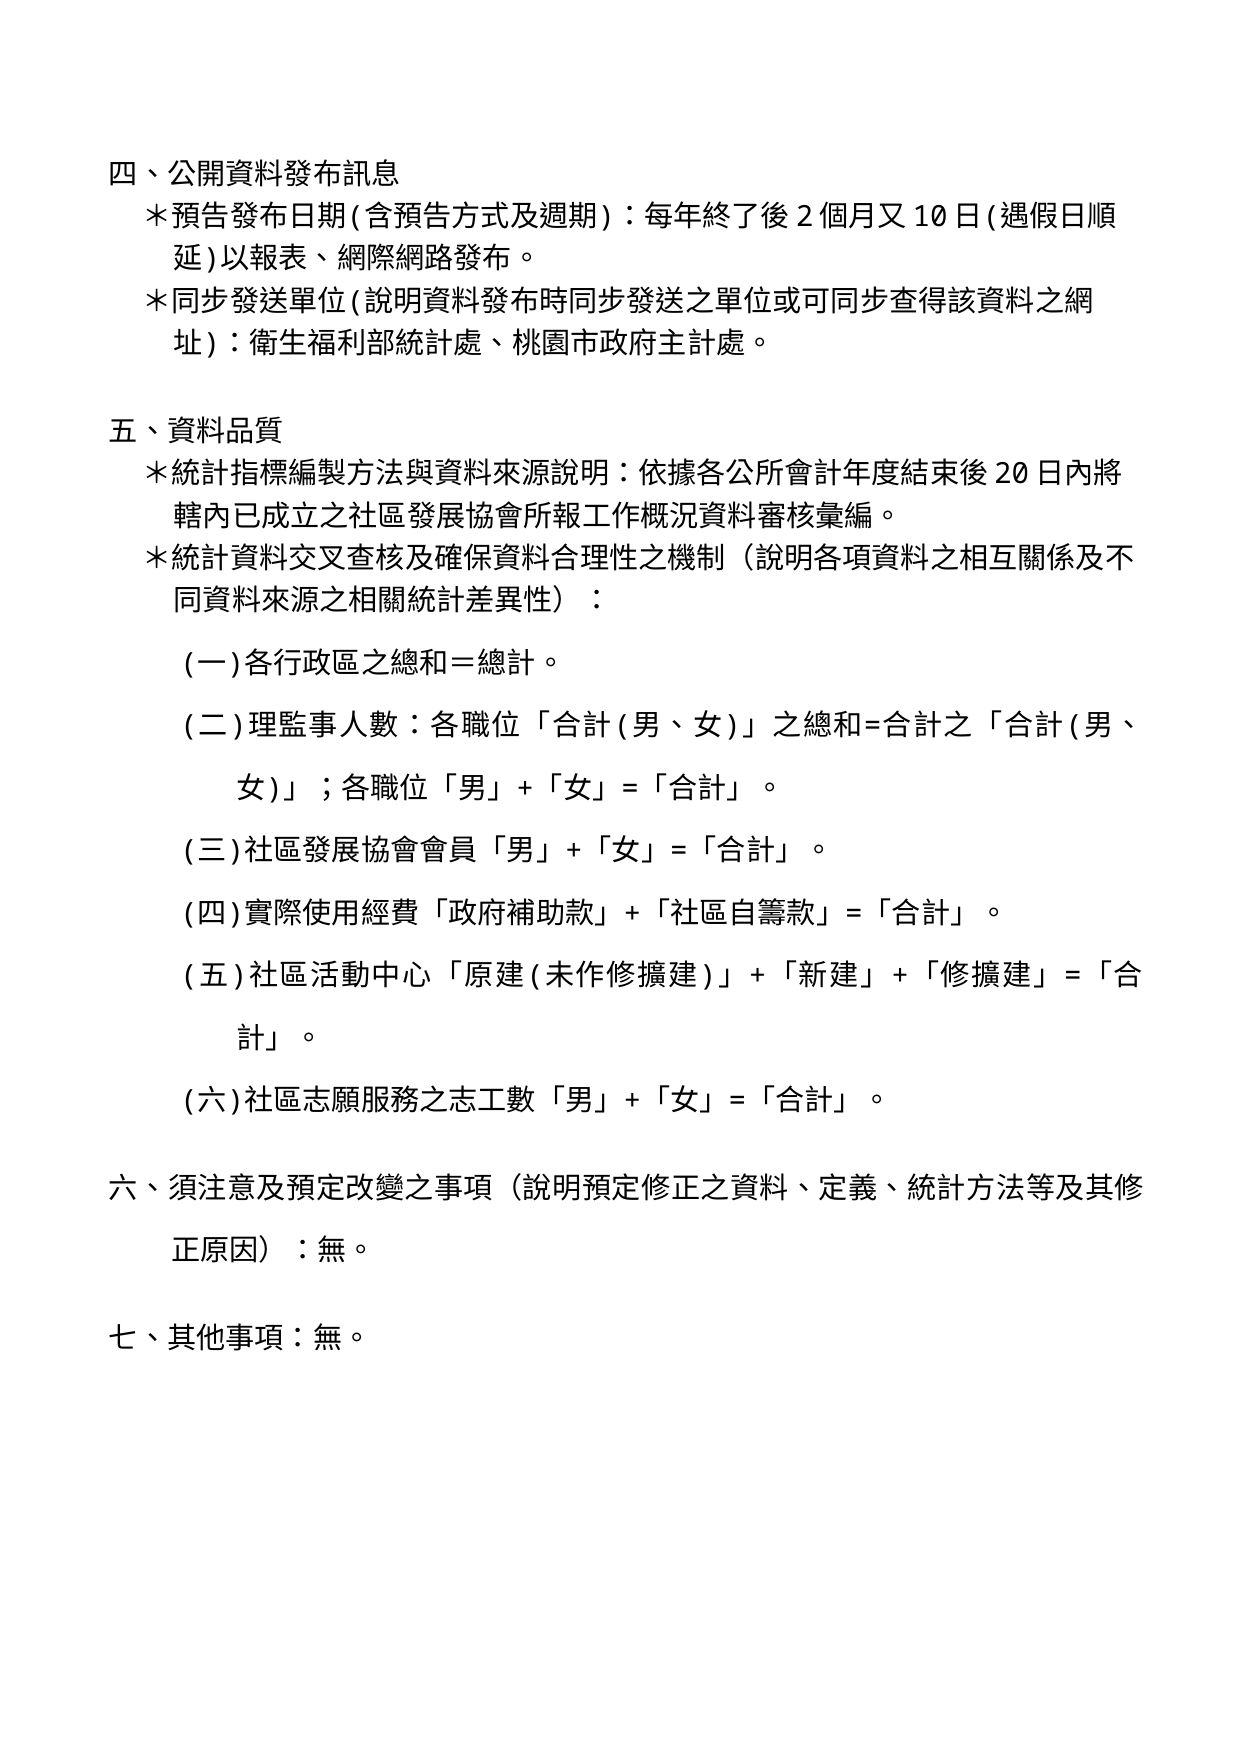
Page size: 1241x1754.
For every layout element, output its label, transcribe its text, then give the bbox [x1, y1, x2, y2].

table_header 統計資料背景說明 資料種類：社區發展統計 資料項目：桃園市推行社區發展工作概況 一、發布及編製機關單位 ＊發布機關、單位：桃園市政府社會局會計室 ＊編製單位：桃園市政府社會局人民團體科 ＊聯絡電話：(03)3322101#6444 ＊傳真：(03)3348721 ＊電子信箱：10075291@mail.tycg.gov.tw 二、發布形式 ＊口頭： ( )記者會或說明會 ＊書面： ( )新聞稿 ( )報表 ( )書刊，刊名： ＊電子媒體： ( )線上書刊及資料庫， 網址： ( )磁片 ( )光碟片 (√)其他 Open Document File (odf)、Portable Document Format (pdf) 或Excel檔案。 三、資料範圍、週期及時效 ＊統計地區範圍及對象：凡在本市內已成立社區發展協會之社區，均為統計對象。 ＊統計標準時間：動態資料以1至12月事實為準；靜態資料以12月底之事實為準。 ＊統計項目定義： (一)社區：依「社區發展工作綱要」第2條規定，係指「經鄉(鎮、市、區)社區發展主管機關劃定，供為依法設立社區發展協會，推動社區發展工作之組織與活動區域」。 (二)已劃定社區數：為推展社區發展業務，得視實際需要，於該鄉（鎮、市、區）內，依據歷史關係、文化背景、地緣形勢、人口分布、生態特性、資源狀況、住宅型態、農、漁、工、礦、商業之發展及居民之意向、興趣及共同需求等因素劃定數個社區區域。 (三)社區發展協會：係指經主管機關劃定，依法成立之社區發展協會。 (四)社區戶數：係指社區劃定範圍內所有戶數。 (五)社區人口數：係指社區劃定範圍內所有人口數。 (六)社區發展協會會員：由社區居民自動申請加入社區發展協會為之會員人數。 (七)社區生產建設基金：為充裕社區經濟來源，健全社區發展組織，期能負起社區成果維護，推行社會教育、社區文化活動及福利服務工作，以提昇社區居民生活品質而籌措之基金。 (八)使用經費：指依法成立之社區發展協會，其經費來源。 1.政府補助款：為促進社區發展，增進居民福利，根據社區發展協會所提之計畫及自籌款項，政府機關依年度社區發展工作計畫給予之補助。(包含中央、直轄市、縣(市)、鄉（鎮、市、區)補助款) 2.社區自籌款：社區發展協會為促進社區發中央各部會、直轄市、縣(市)、鄉（鎮、市、區)展，增進居民福利，擬定工作計畫，結合社區資源及由居民繳交或樂捐之款項。(包含民眾配合款、民眾捐款、生產收益、其他收入) (九)社區活動中心（不含市民活動中心、里集會所、里民活動中心、老人活動中心等）：為推展社區發展各項建設工作之需要而興建，提供作為社區民眾集會及辦理各項文康育樂活動之場所，包含原建(未作修擴建)、新建及修擴建，並不考慮產權問題；另數個社區發展協會共用1幢活動中心，請以總計1為統計代表，並備註共用之社區發展協會名稱。 (十)社區發展工作項目：社區發展協會基於社區居民共同需要，循自動與互助精神，配合政府行政支援，有效運用各種資源，從事綜合建設，以改進社區居民生活品質。以下各項以社區發展協會辦理之內部作業組織為統計範圍。 1.辦理社區觀摩：具體介紹建立社區之組織活動、公共工程建設、精神倫理及文化建設、生產福利建設服務體系之作法。 2.社區長壽俱樂部：由社區發展協會設置，增加老人生活情趣，提昇老人生活品質並弘揚敬老崇孝之固有美德之俱樂部。 3.社區成長教室：由社區發展協會設置，俾增進居民個人身心成長或學習知識、技能等知能成長所規劃定期或不定期之研習訓練班。 4.社區守望相助隊：社區居民基於需要，自行組織以維護住家安全，增進家戶情感為目的之組織。 5.社區志願服務團隊：社區發展協會依據志願服務法，運用或召募社區內外熱心民眾所籌組成立之志工團隊，貢獻其知識、體能、勞力、經驗、技術、時間等，以促進社區各項建設及提昇社區生活品質。 6.志工：指社區發展協會依志願服務法所召募、運用、管理，並領有志願服務紀錄冊之志願服務人員。 7.社區照顧關懷據點：為促進社區老人身心健康，落實在地老化及社區營造精神，由社區發展協會運用在地人力、物力資源，提供關懷訪視、電話問安諮詢及轉介服務、餐飲服務、辦理健康促進活動等，以延緩長者老化速度，發揮社區自助互助照顧功能。 8.社區圖書室：為倡導讀書風氣，使文化在社區生根，以提昇社區居民生活品質，建立書香社會為目的所設立之圖書室。 9.社區民俗藝文康樂班隊：藉社區民俗活動之舉辦，提昇社區居民文化生活素養，並使我國民俗文化活動傳承不輟，倘轄內民歌研習班等班隊為定期或不定期辦理之研習訓練，且參與民俗活動，可同時列計於成長教室及社區民俗藝文康樂班隊。 10.社區刊物：配合推展社區活動，報導社區生活，凝聚社區意識而發行之刊物。 11.福利服務或活動：以社區內兒童、少年、婦女、老人、身心障礙者、低收入戶、新住民或家庭暴力受害者等弱勢族群所提供之關懷照顧與服務所受益之人次。 12.其他服務：除前目外，由社區發展協會所提供或辦理之服務或活動(如：環境綠美化、資源回收、社區文化導覽、社區產業推廣...等) 所受益之人次。 ＊統計單位：個、戶、人、元、幢、人次、處、班、隊、期、受益人次。 ＊統計分類：橫項依「鄉鎮市區別」分；縱項依「已劃定社區數」、「社區發展協會數」、「社區戶數」、「社區人口數」、「理監事人數」、「社區發展協會會員數」、「設置社區生產建設基金」、「實際使用經費」、「社區活動中心(幢)」及「社區發展工作項目」分。 ＊發布週期(指資料編製或產生之頻率，如月、季、年等)：年。 ＊時效(指統計標準時間至資料發布時間之間隔時間）： 2個月又10日。 ＊資料變革：無。 四、公開資料發布訊息 ＊預告發布日期(含預告方式及週期)：每年終了後2個月又10日(遇假日順延)以報表、網際網路發布。 ＊同步發送單位(說明資料發布時同步發送之單位或可同步查得該資料之網址)：衛生福利部統計處、桃園市政府主計處。 五、資料品質 ＊統計指標編製方法與資料來源說明：依據各公所會計年度結束後20日內將轄內已成立之社區發展協會所報工作概況資料審核彙編。 ＊統計資料交叉查核及確保資料合理性之機制（說明各項資料之相互關係及不同資料來源之相關統計差異性）： (一)各行政區之總和＝總計。 (二)理監事人數：各職位「合計(男、女)」之總和=合計之「合計(男、女)」；各職位「男」+「女」=「合計」。 (三)社區發展協會會員「男」+「女」=「合計」。 (四)實際使用經費「政府補助款」+「社區自籌款」=「合計」。 (五)社區活動中心「原建(未作修擴建)」+「新建」+「修擴建」=「合計」。 (六)社區志願服務之志工數「男」+「女」=「合計」。 六、須注意及預定改變之事項（說明預定修正之資料、定義、統計方法等及其修正原因）：無。 七、其他事項：無。 [98, 105, 1155, 1356]
